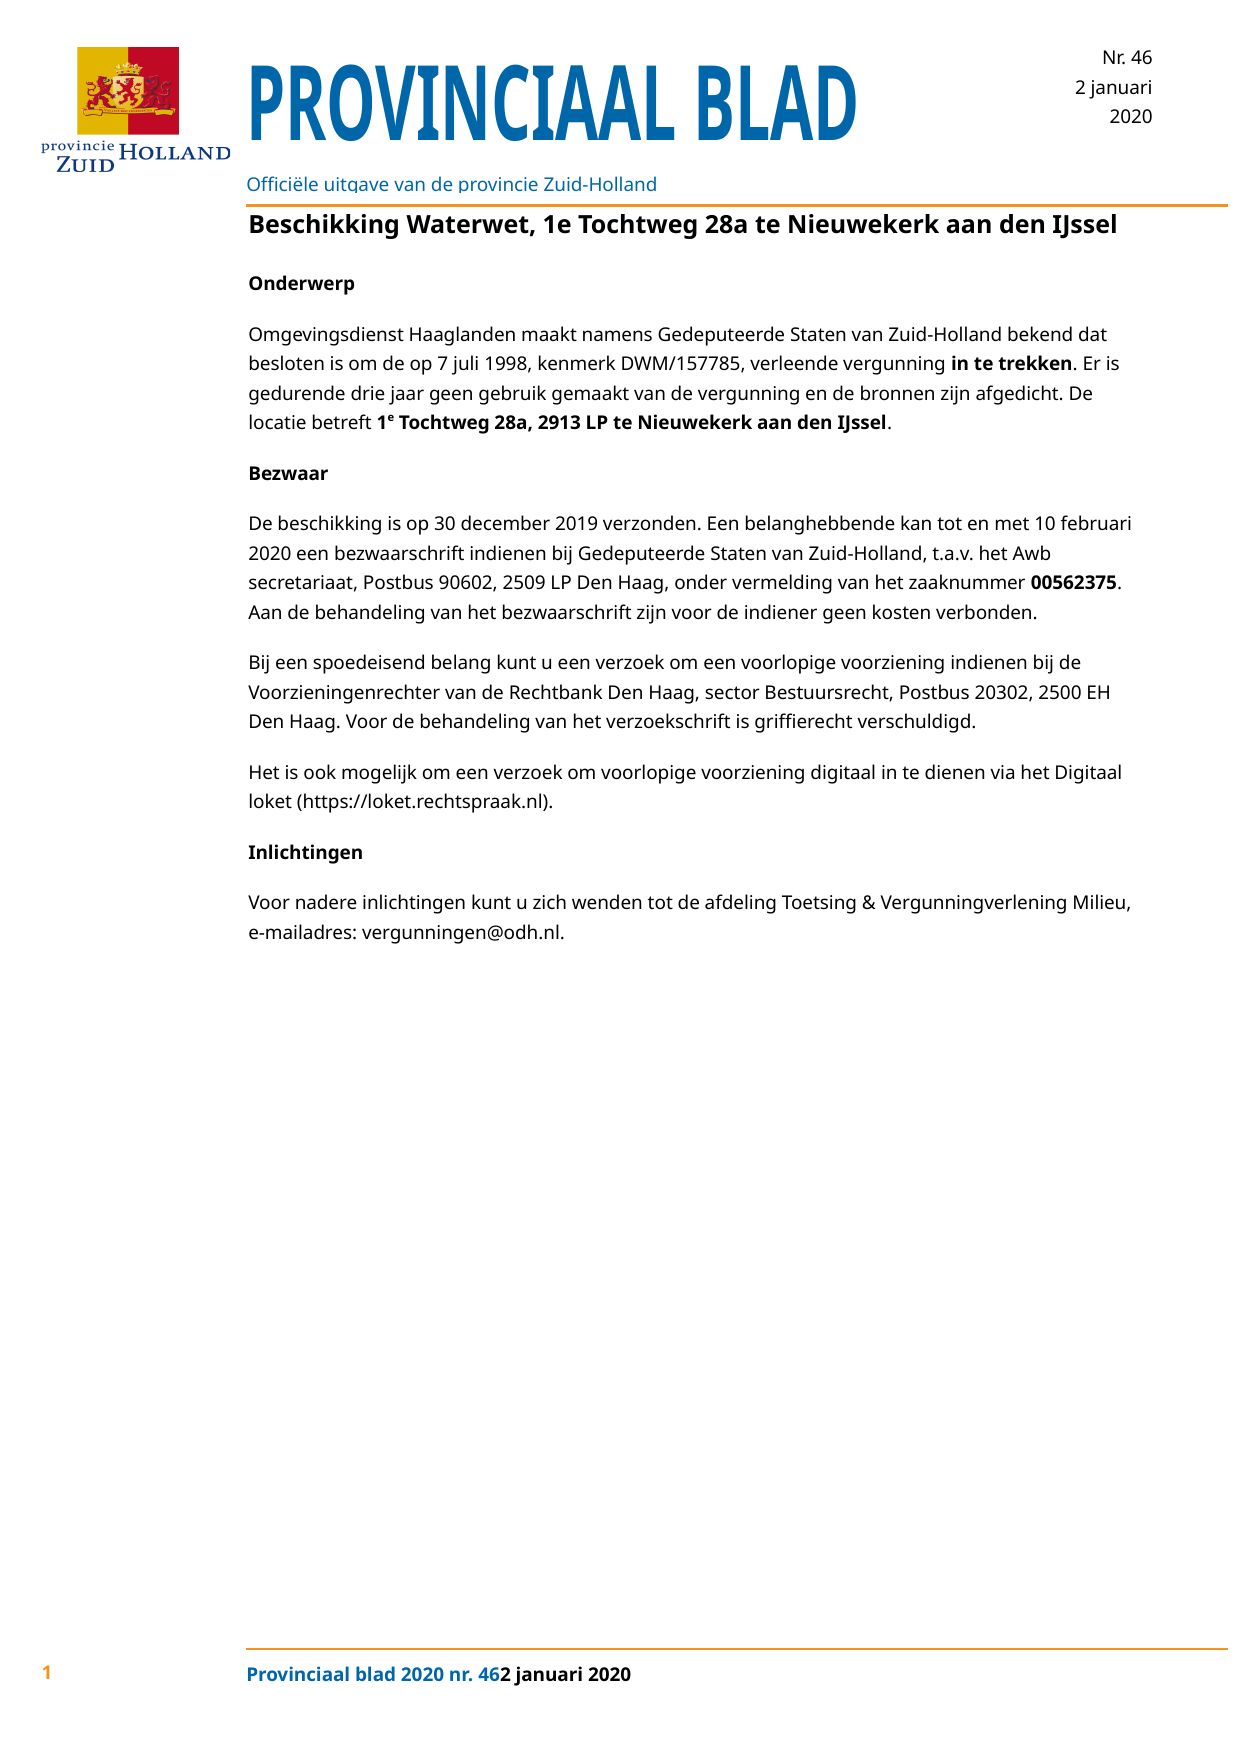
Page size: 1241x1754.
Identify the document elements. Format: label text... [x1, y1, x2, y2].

text De beschikking is op 30 december 2019 verzonden. Een belanghebbende kan tot en met 10 februari 2020 een bezwaarschrift indienen bij Gedeputeerde Staten van Zuid-Holland, t.a.v. het Awb secretariaat, Postbus 90602, 2509 LP Den Haag, onder vermelding van het zaaknummer 00562375. Aan de behandeling van het bezwaarschrift zijn voor de indiener geen kosten verbonden. [248, 510, 1152, 625]
picture [41, 47, 231, 172]
text Onderwerp [248, 270, 1152, 296]
text Bezwaar [248, 460, 1152, 486]
text Omgevingsdienst Haaglanden maakt namens Gedeputeerde Staten van Zuid-Holland bekend dat besloten is om de op 7 juli 1998, kenmerk DWM/157785, verleende vergunning in te trekken. Er is gedurende drie jaar geen gebruik gemaakt van de vergunning en de bronnen zijn afgedicht. De locatie betreft 1e Tochtweg 28a, 2913 LP te Nieuwekerk aan den IJssel. [248, 321, 1152, 435]
text Inlichtingen [248, 839, 1152, 865]
text Voor nadere inlichtingen kunt u zich wenden tot de afdeling Toetsing & Vergunningverlening Milieu, e-mailadres: vergunningen@odh.nl. [248, 889, 1152, 945]
text Bij een spoedeisend belang kunt u een verzoek om een voorlopige voorziening indienen bij de Voorzieningenrechter van de Rechtbank Den Haag, sector Bestuursrecht, Postbus 20302, 2500 EH Den Haag. Voor de behandeling van het verzoekschrift is griffierecht verschuldigd. [248, 649, 1152, 734]
text Beschikking Waterwet, 1e Tochtweg 28a te Nieuwekerk aan den IJssel [248, 207, 1152, 241]
text Het is ook mogelijk om een verzoek om voorlopige voorziening digitaal in te dienen via het Digitaal loket (https://loket.rechtspraak.nl). [248, 759, 1152, 814]
